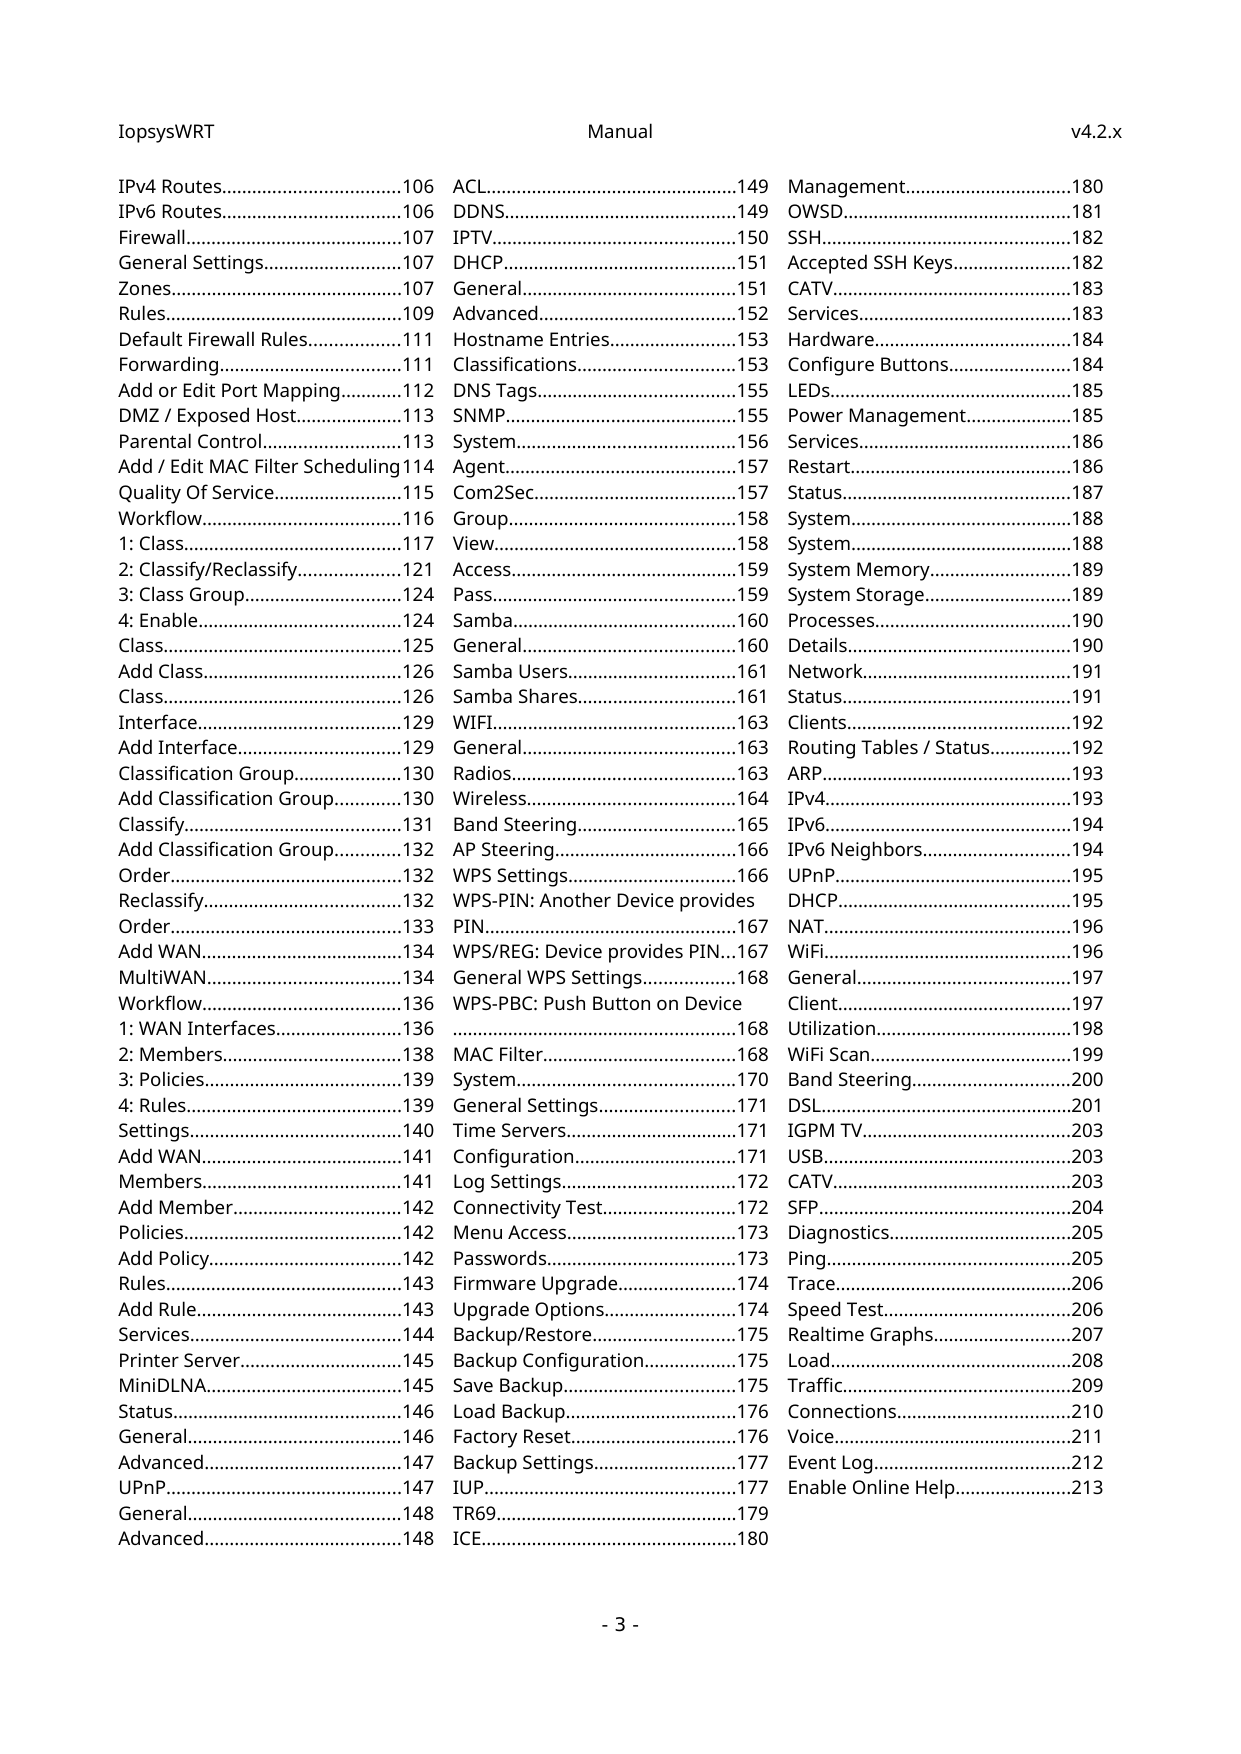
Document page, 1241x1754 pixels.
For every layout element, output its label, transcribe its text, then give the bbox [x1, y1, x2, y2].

text CATV 203 [787, 1168, 1103, 1194]
text Pass 159 [453, 581, 768, 607]
text Traffic 209 [787, 1373, 1103, 1398]
text ACL 149 [453, 173, 768, 199]
text Save Backup 175 [453, 1373, 768, 1398]
text Hostname Entries 153 [453, 326, 768, 352]
text Status 191 [787, 683, 1103, 709]
text General 151 [453, 275, 768, 301]
text TR69 179 [453, 1500, 768, 1526]
text ICE 180 [453, 1526, 768, 1551]
text LEDs 185 [787, 377, 1103, 403]
text UPnP 195 [787, 862, 1103, 888]
text Advanced 147 [118, 1449, 434, 1475]
text Services 144 [118, 1322, 434, 1347]
text Details 190 [787, 632, 1103, 658]
text Group 158 [453, 505, 768, 530]
text System Memory 189 [787, 556, 1103, 581]
text Ping 205 [787, 1245, 1103, 1271]
text MultiWAN 134 [118, 964, 434, 990]
text Workflow 136 [118, 990, 434, 1015]
text IPv6 Neighbors 194 [787, 837, 1103, 862]
text Rules 109 [118, 301, 434, 326]
text 4: Rules 139 [118, 1092, 434, 1117]
text MiniDLNA 145 [118, 1373, 434, 1398]
text Radios 163 [453, 760, 768, 786]
text Clients 192 [787, 709, 1103, 734]
text MAC Filter 168 [453, 1041, 768, 1066]
text Add Classification Group 132 [118, 837, 434, 862]
text Class 125 [118, 632, 434, 658]
text Passwords 173 [453, 1245, 768, 1271]
text Services 183 [787, 301, 1103, 326]
text 3: Policies 139 [118, 1066, 434, 1092]
text SFP 204 [787, 1194, 1103, 1219]
text Policies 142 [118, 1219, 434, 1245]
text Access 159 [453, 556, 768, 581]
text Log Settings 172 [453, 1168, 768, 1194]
text Add WAN 141 [118, 1143, 434, 1168]
text Network 191 [787, 658, 1103, 683]
text DHCP 195 [787, 888, 1103, 913]
text System Storage 189 [787, 581, 1103, 607]
text Quality Of Service 115 [118, 479, 434, 505]
text Samba Users 161 [453, 658, 768, 683]
text WiFi Scan 199 [787, 1041, 1103, 1066]
text Utilization 198 [787, 1015, 1103, 1041]
text Time Servers 171 [453, 1117, 768, 1143]
text Trace 206 [787, 1271, 1103, 1296]
text Parental Control 113 [118, 428, 434, 454]
text Add / Edit MAC Filter Scheduling 114 [118, 454, 434, 479]
text Samba 160 [453, 607, 768, 632]
text General Settings 107 [118, 250, 434, 275]
text Com2Sec 157 [453, 479, 768, 505]
text IPv6 194 [787, 811, 1103, 837]
text NAT 196 [787, 913, 1103, 939]
text Members 141 [118, 1168, 434, 1194]
text System 188 [787, 505, 1103, 530]
text IUP 177 [453, 1475, 768, 1500]
text WPS Settings 166 [453, 862, 768, 888]
text Interface 129 [118, 709, 434, 734]
text DHCP 151 [453, 250, 768, 275]
text IPTV 150 [453, 224, 768, 250]
text 3: Class Group 124 [118, 581, 434, 607]
text Services 186 [787, 428, 1103, 454]
text Accepted SSH Keys 182 [787, 250, 1103, 275]
text WPS-PBC: Push Button on Device 168 [453, 990, 768, 1041]
text Advanced 152 [453, 301, 768, 326]
text Firmware Upgrade 174 [453, 1271, 768, 1296]
text General WPS Settings 168 [453, 964, 768, 990]
text 2: Classify/Reclassify 121 [118, 556, 434, 581]
text CATV 183 [787, 275, 1103, 301]
text 1: WAN Interfaces 136 [118, 1015, 434, 1041]
text Reclassify 132 [118, 888, 434, 913]
text Add or Edit Port Mapping 112 [118, 377, 434, 403]
text General 148 [118, 1500, 434, 1526]
text Wireless 164 [453, 786, 768, 811]
text 4: Enable 124 [118, 607, 434, 632]
text DDNS 149 [453, 199, 768, 224]
text Band Steering 165 [453, 811, 768, 837]
text General 197 [787, 964, 1103, 990]
text OWSD 181 [787, 199, 1103, 224]
text WIFI 163 [453, 709, 768, 734]
text Default Firewall Rules 111 [118, 326, 434, 352]
text Client 197 [787, 990, 1103, 1015]
text DNS Tags 155 [453, 377, 768, 403]
text Add Class 126 [118, 658, 434, 683]
text Backup Settings 177 [453, 1449, 768, 1475]
text Power Management 185 [787, 403, 1103, 428]
text General Settings 171 [453, 1092, 768, 1117]
text ARP 193 [787, 760, 1103, 786]
text Zones 107 [118, 275, 434, 301]
text View 158 [453, 530, 768, 556]
text System 188 [787, 530, 1103, 556]
text Processes 190 [787, 607, 1103, 632]
text Add Rule 143 [118, 1296, 434, 1322]
text Management 180 [787, 173, 1103, 199]
text Configuration 171 [453, 1143, 768, 1168]
text Upgrade Options 174 [453, 1296, 768, 1322]
text Event Log 212 [787, 1449, 1103, 1475]
text Configure Buttons 184 [787, 352, 1103, 377]
text IPv4 193 [787, 786, 1103, 811]
text IPv6 Routes 106 [118, 199, 434, 224]
text Firewall 107 [118, 224, 434, 250]
text Add Classification Group 130 [118, 786, 434, 811]
text USB 203 [787, 1143, 1103, 1168]
text WiFi 196 [787, 939, 1103, 964]
text DSL 201 [787, 1092, 1103, 1117]
text Restart 186 [787, 454, 1103, 479]
text IGPM TV 203 [787, 1117, 1103, 1143]
text Order 132 [118, 862, 434, 888]
text General 163 [453, 734, 768, 760]
text Advanced 148 [118, 1526, 434, 1551]
text SSH 182 [787, 224, 1103, 250]
text WPS-PIN: Another Device provides PIN 167 [453, 888, 768, 939]
text Routing Tables / Status 192 [787, 734, 1103, 760]
text System 156 [453, 428, 768, 454]
text Add Interface 129 [118, 734, 434, 760]
text Forwarding 111 [118, 352, 434, 377]
text Agent 157 [453, 454, 768, 479]
text Status 187 [787, 479, 1103, 505]
text Add Member 142 [118, 1194, 434, 1219]
text Classifications 153 [453, 352, 768, 377]
text Add WAN 134 [118, 939, 434, 964]
text WPS/REG: Device provides PIN 167 [453, 939, 768, 964]
text Class 126 [118, 683, 434, 709]
text Speed Test 206 [787, 1296, 1103, 1322]
text Status 146 [118, 1398, 434, 1424]
text 2: Members 138 [118, 1041, 434, 1066]
text Factory Reset 176 [453, 1424, 768, 1449]
text Order 133 [118, 913, 434, 939]
text Settings 140 [118, 1117, 434, 1143]
text Realtime Graphs 207 [787, 1322, 1103, 1347]
text Hardware 184 [787, 326, 1103, 352]
text General 146 [118, 1424, 434, 1449]
text Load 208 [787, 1347, 1103, 1373]
text Diagnostics 205 [787, 1219, 1103, 1245]
text Workflow 116 [118, 505, 434, 530]
text System 170 [453, 1066, 768, 1092]
text Band Steering 200 [787, 1066, 1103, 1092]
text UPnP 147 [118, 1475, 434, 1500]
text Connections 210 [787, 1398, 1103, 1424]
text DMZ / Exposed Host 113 [118, 403, 434, 428]
text SNMP 155 [453, 403, 768, 428]
text Connectivity Test 172 [453, 1194, 768, 1219]
text Enable Online Help 213 [787, 1475, 1103, 1500]
text AP Steering 166 [453, 837, 768, 862]
text Classify 131 [118, 811, 434, 837]
text Classification Group 130 [118, 760, 434, 786]
text 1: Class 117 [118, 530, 434, 556]
text Add Policy 142 [118, 1245, 434, 1271]
text Printer Server 145 [118, 1347, 434, 1373]
text Samba Shares 161 [453, 683, 768, 709]
text Voice 211 [787, 1424, 1103, 1449]
text Backup Configuration 175 [453, 1347, 768, 1373]
text General 160 [453, 632, 768, 658]
text Backup/Restore 175 [453, 1322, 768, 1347]
text Rules 143 [118, 1271, 434, 1296]
text IPv4 Routes 106 [118, 173, 434, 199]
text Load Backup 176 [453, 1398, 768, 1424]
text Menu Access 173 [453, 1219, 768, 1245]
